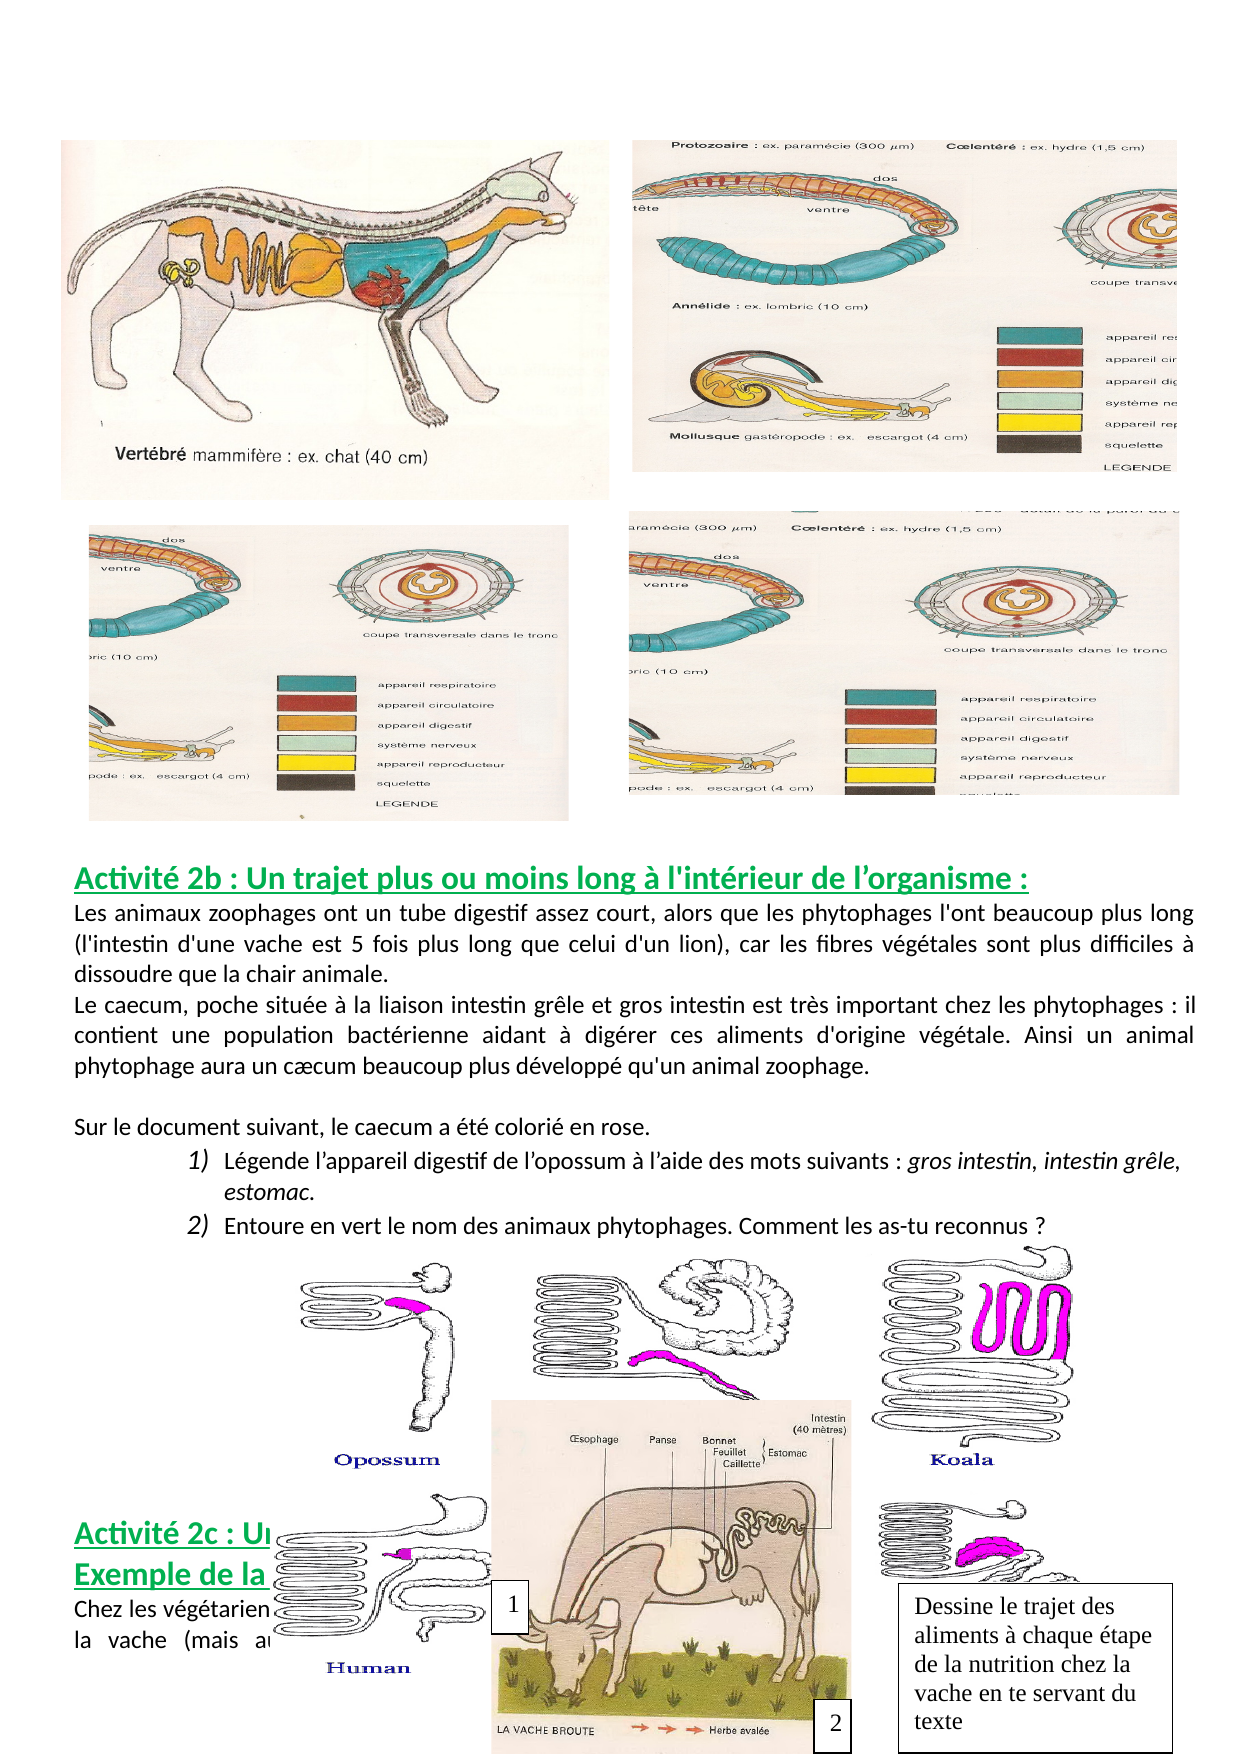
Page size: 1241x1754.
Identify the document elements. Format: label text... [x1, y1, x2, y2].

text Les animaux zoophages ont un tube digestif assez court, alors que les phytophages l'ont beaucoup plus long (l'intestin d'une vache est 5 fois plus long que celui d'un lion), car les fibres végétales sont plus difficiles à dissoudre que la chair animale. [74, 898, 1196, 989]
text Sur le document suivant, le caecum a été colorié en rose. [74, 1111, 1196, 1142]
text 2 [829, 1708, 835, 1736]
text Chez les végétariens ruminants comme la vache (mais aussi le cerf ou le chameau) c'est dans la panse, première poche du tube digestif, où, grâce à des bactéries, que les végétaux broutés et avalés le matin subissent une première transformation : ils fermentent. [74, 1594, 269, 1655]
list Légende l’appareil digestif de l’opossum à l’aide des mots suivants : gros intestin, intestin grêle, estomac. [186, 1142, 1196, 1207]
text Activité 2c : Une digestion en deux temps est parfois nécessaire [815, 1700, 850, 1752]
text Exemple de la vache [898, 1553, 1196, 1594]
text 1 [507, 1589, 513, 1617]
text Dessine le trajet des aliments à chaque étape de la nutrition chez la vache en te servant du texte [914, 1591, 1157, 1735]
text Activité 2c : Une digestion en deux temps est parfois nécessaire [74, 1512, 269, 1547]
text Exemple de la vache [74, 1590, 269, 1594]
list Entoure en vert le nom des animaux phytophages. Comment les as-tu reconnus ? [186, 1207, 1196, 1241]
text Activité 2c : Une digestion en deux temps est parfois nécessaire [1085, 1512, 1196, 1553]
text Exemple de la vache [74, 1553, 269, 1588]
text Le caecum, poche située à la liaison intestin grêle et gros intestin est très important chez les phytophages : il contient une population bactérienne aidant à digérer ces aliments d'origine végétale. Ainsi un animal phytophage aura un cæcum beaucoup plus développé qu'un animal zoophage. [74, 989, 1196, 1081]
text Activité 2c : Une digestion en deux temps est parfois nécessaire [492, 1581, 528, 1633]
text Exemple de la vache [899, 1584, 1172, 1752]
text Activité 2b : Un trajet plus ou moins long à l'intérieur de l’organisme : [74, 857, 1196, 898]
